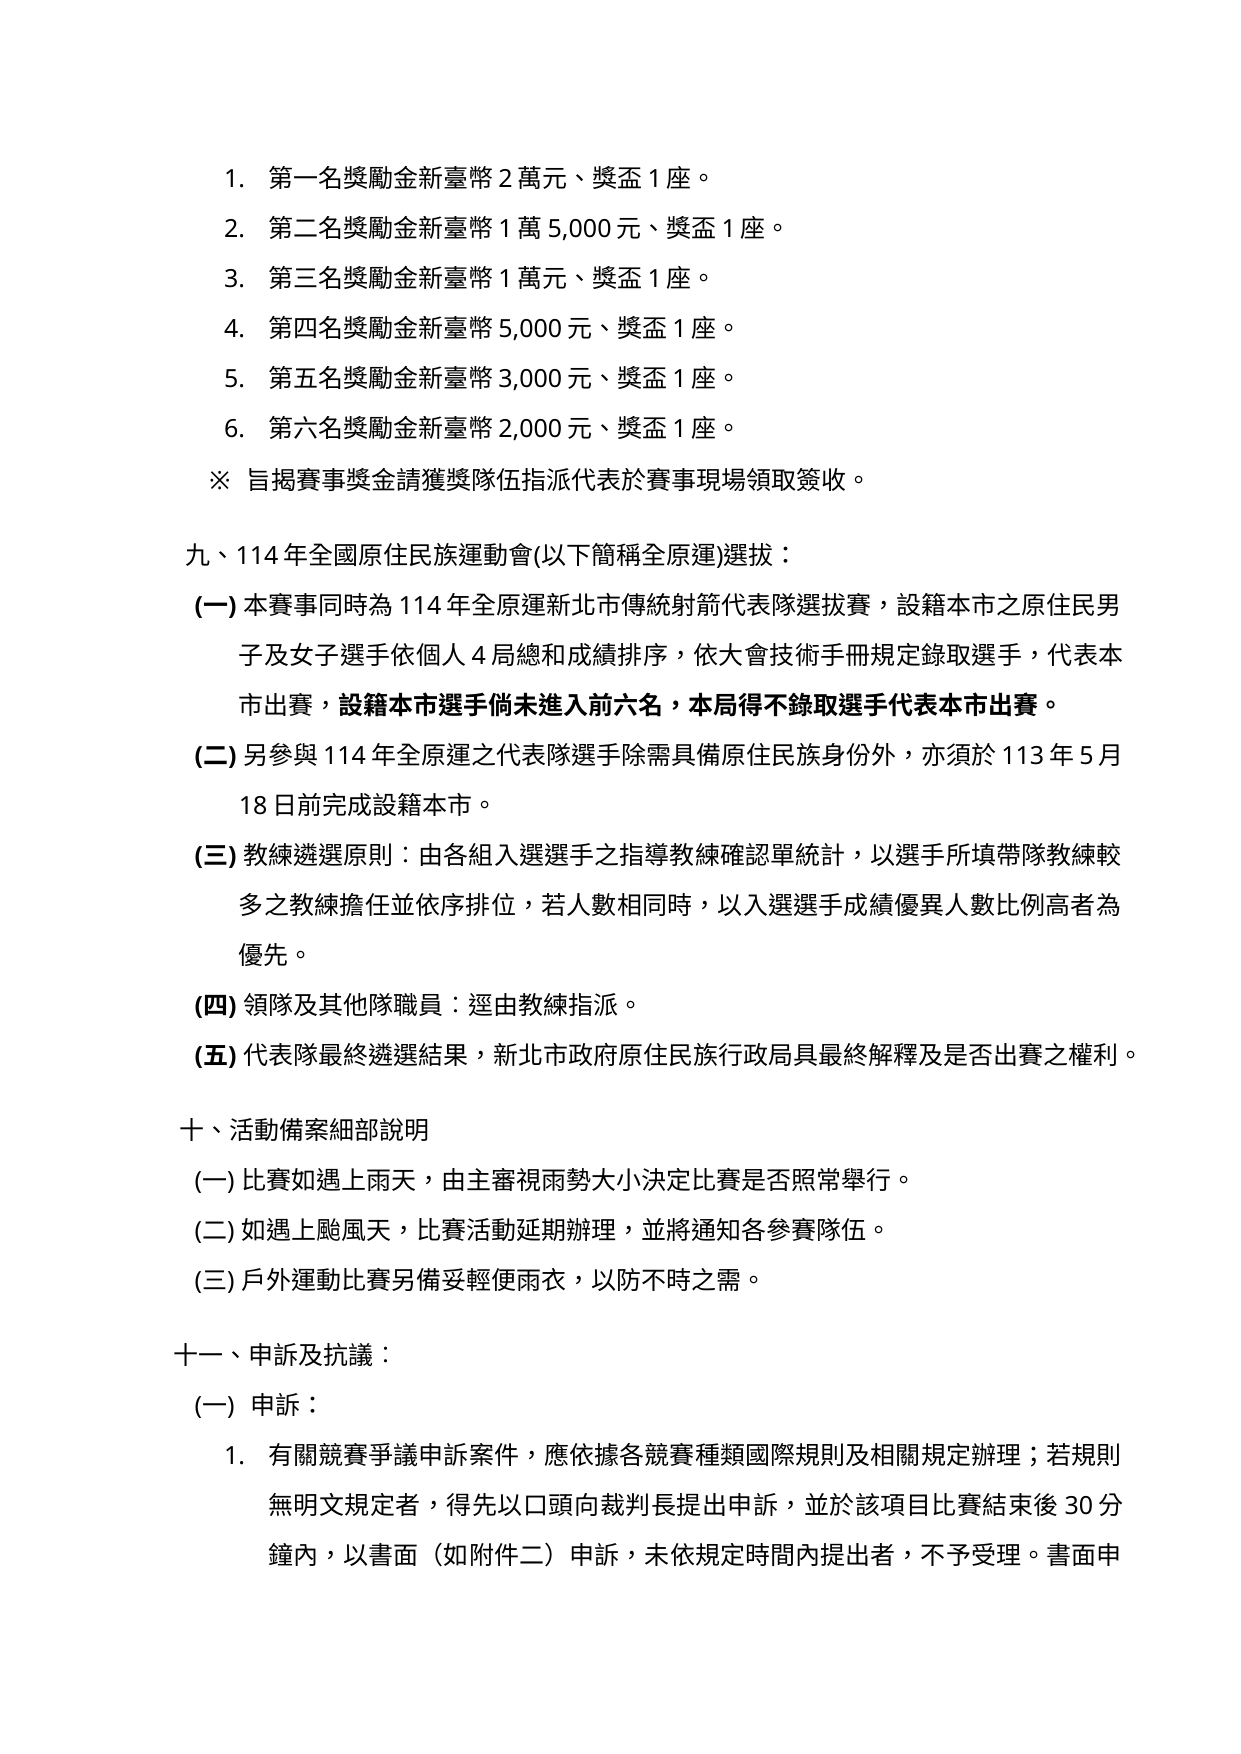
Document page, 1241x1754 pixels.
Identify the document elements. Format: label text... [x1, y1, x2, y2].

list 第四名獎勵金新臺幣5,000元、獎盃1座。 [224, 298, 1123, 348]
list 十、活動備案細部說明 [179, 1100, 1123, 1150]
list 有關競賽爭議申訴案件，應依據各競賽種類國際規則及相關規定辦理；若規則無明文規定者，得先以口頭向裁判長提出申訴，並於該項目比賽結束後30分鐘內，以書面（如附件二）申訴，未依規定時間內提出者，不予受理。書面申 [224, 1425, 1123, 1575]
list 代表隊最終遴選結果，新北市政府原住民族行政局具最終解釋及是否出賽之權利。 [194, 1025, 1123, 1075]
list 九、114年全國原住民族運動會(以下簡稱全原運)選拔： [185, 525, 1123, 575]
list 第一名獎勵金新臺幣2萬元、獎盃1座。 [224, 148, 1123, 198]
list 第三名獎勵金新臺幣1萬元、獎盃1座。 [224, 248, 1123, 298]
list 領隊及其他隊職員︰逕由教練指派。 [194, 975, 1123, 1025]
list 第五名獎勵金新臺幣3,000元、獎盃1座。 [224, 348, 1123, 398]
list 十一、申訴及抗議︰ [174, 1325, 1123, 1375]
list 另參與114年全原運之代表隊選手除需具備原住民族身份外，亦須於113年5月18日前完成設籍本市。 [194, 725, 1123, 825]
list 戶外運動比賽另備妥輕便雨衣，以防不時之需。 [194, 1250, 1123, 1300]
list 如遇上颱風天，比賽活動延期辦理，並將通知各參賽隊伍。 [194, 1200, 1123, 1250]
list 申訴： [150, 1375, 1123, 1425]
list 本賽事同時為114年全原運新北市傳統射箭代表隊選拔賽，設籍本市之原住民男子及女子選手依個人4局總和成績排序，依大會技術手冊規定錄取選手，代表本市出賽，設籍本市選手倘未進入前六名，本局得不錄取選手代表本市出賽。 [194, 575, 1123, 725]
list 旨揭賽事獎金請獲獎隊伍指派代表於賽事現場領取簽收。 [209, 448, 1123, 500]
list 比賽如遇上雨天，由主審視雨勢大小決定比賽是否照常舉行。 [150, 1150, 1123, 1200]
list 第六名獎勵金新臺幣2,000元、獎盃1座。 [224, 398, 1123, 448]
list 教練遴選原則︰由各組入選選手之指導教練確認單統計，以選手所填帶隊教練較多之教練擔任並依序排位，若人數相同時，以入選選手成績優異人數比例高者為優先。 [194, 825, 1123, 975]
list 第二名獎勵金新臺幣1萬5,000元、獎盃1座。 [224, 198, 1123, 248]
